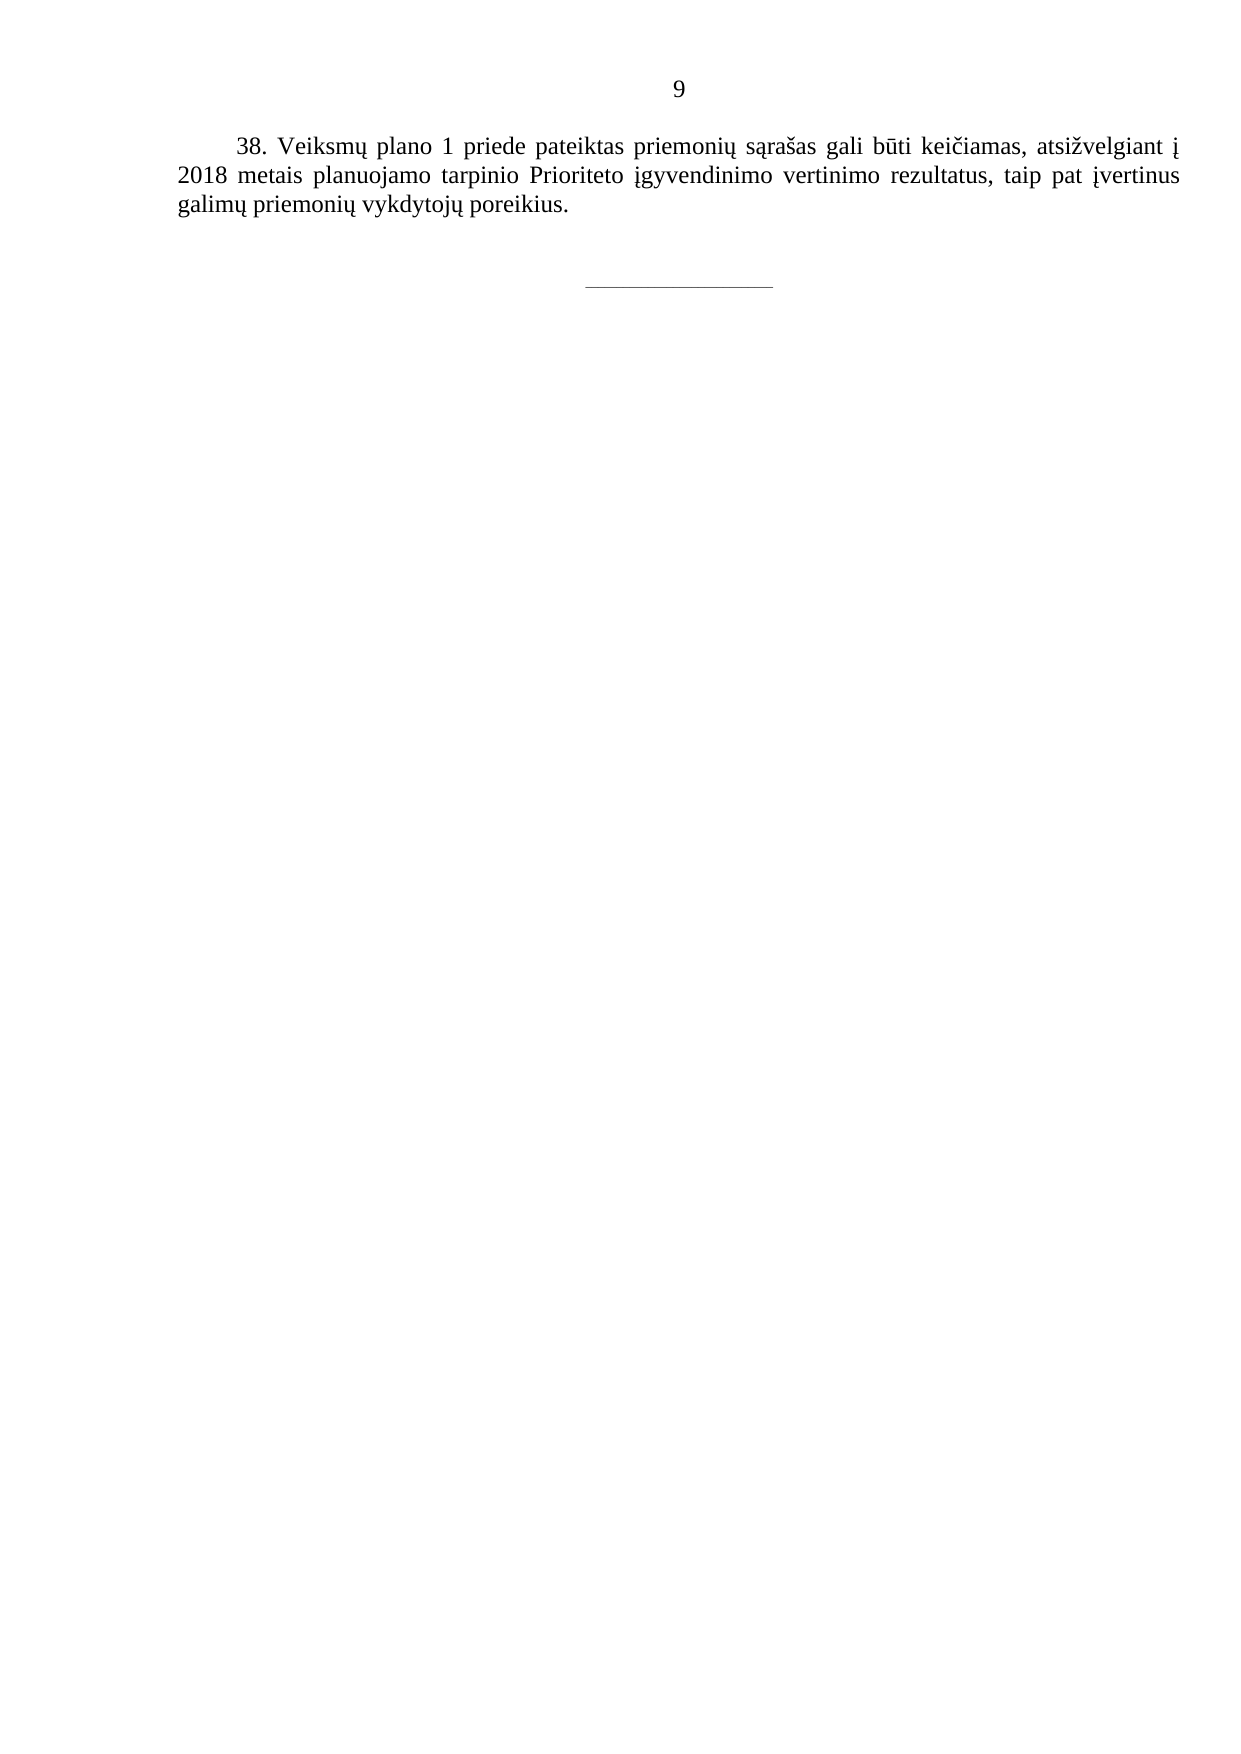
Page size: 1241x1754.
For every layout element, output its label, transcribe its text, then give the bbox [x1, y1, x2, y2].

text 38. Veiksmų plano 1 priede pateiktas priemonių sąrašas gali būti keičiamas, atsižvelgiant į 2018 metais planuojamo tarpinio Prioriteto įgyvendinimo vertinimo rezultatus, taip pat įvertinus galimų priemonių vykdytojų poreikius. [177, 131, 1181, 218]
text ______________________________ [177, 275, 1181, 289]
